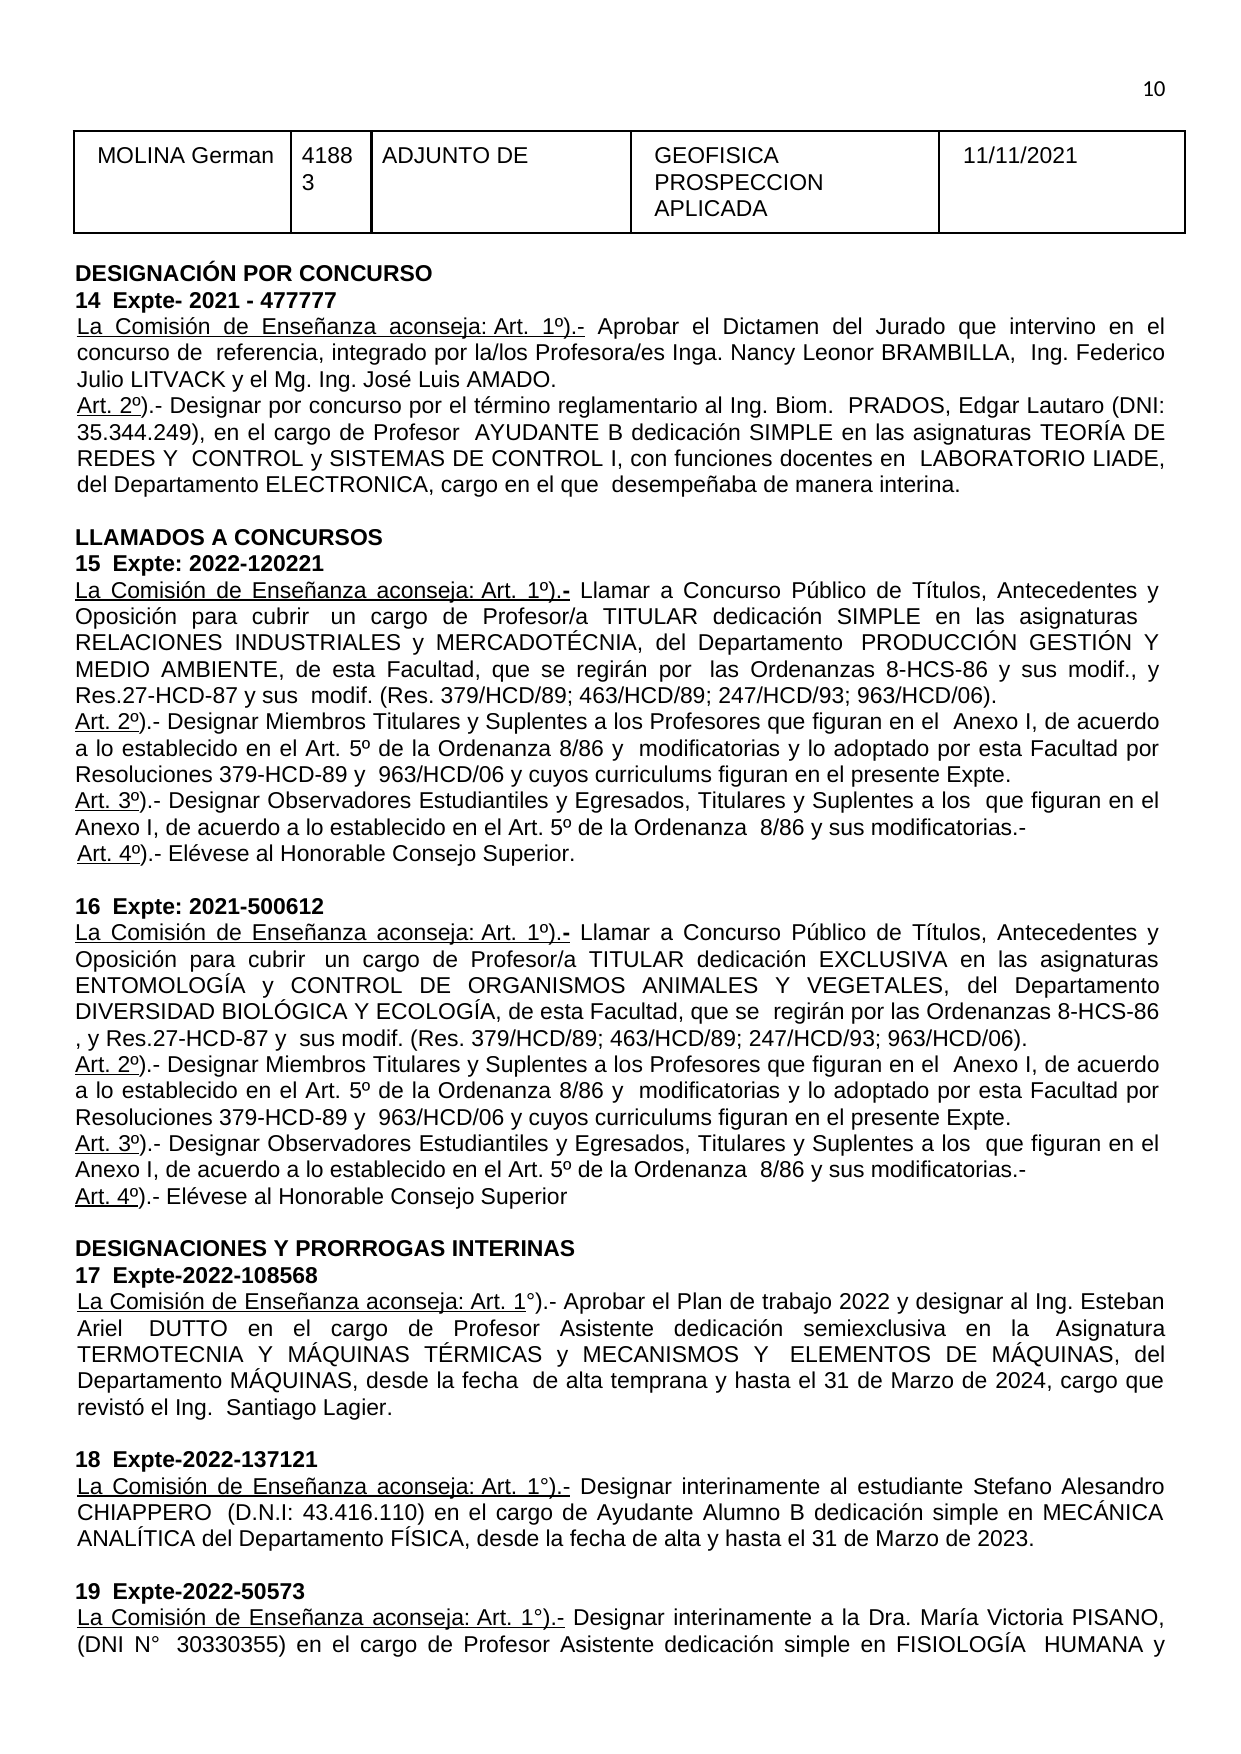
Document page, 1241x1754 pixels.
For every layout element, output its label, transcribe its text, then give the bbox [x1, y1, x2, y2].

table_cell 41883 [292, 132, 370, 232]
table_cell 11/11/2021 [940, 132, 1184, 232]
text Art. 2º).- Designar Miembros Titulares y Suplentes a los Profesores que figuran en el Anexo I, de acuerdo a lo establecido en el Art. 5º de la Ordenanza 8/86 y modificatorias y lo adoptado por esta Facultad por Resoluciones 379-HCD-89 y 963/HCD/06 y cuyos curriculums figuran en el presente Expte. [75, 708, 1159, 787]
table_cell GEOFISICA PROSPECCION APLICADA [632, 132, 938, 232]
text Art. 3º).- Designar Observadores Estudiantiles y Egresados, Titulares y Suplentes a los que figuran en el Anexo I, de acuerdo a lo establecido en el Art. 5º de la Ordenanza 8/86 y sus modificatorias.- [75, 1130, 1159, 1183]
list Expte: 2022-120221 [75, 550, 1159, 577]
text La Comisión de Enseñanza aconseja: Art. 1°).- Designar interinamente al estudiante Stefano Alesandro CHIAPPERO (D.N.I: 43.416.110) en el cargo de Ayudante Alumno B dedicación simple en MECÁNICA ANALÍTICA del Departamento FÍSICA, desde la fecha de alta y hasta el 31 de Marzo de 2023. [77, 1473, 1165, 1552]
text La Comisión de Enseñanza aconseja: Art. 1º).- Llamar a Concurso Público de Títulos, Antecedentes y Oposición para cubrir un cargo de Profesor/a TITULAR dedicación SIMPLE en las asignaturas RELACIONES INDUSTRIALES y MERCADOTÉCNIA, del Departamento PRODUCCIÓN GESTIÓN Y MEDIO AMBIENTE, de esta Facultad, que se regirán por las Ordenanzas 8-HCS-86 y sus modif., y Res.27-HCD-87 y sus modif. (Res. 379/HCD/89; 463/HCD/89; 247/HCD/93; 963/HCD/06). [75, 577, 1159, 708]
text Art. 2º).- Designar Miembros Titulares y Suplentes a los Profesores que figuran en el Anexo I, de acuerdo a lo establecido en el Art. 5º de la Ordenanza 8/86 y modificatorias y lo adoptado por esta Facultad por Resoluciones 379-HCD-89 y 963/HCD/06 y cuyos curriculums figuran en el presente Expte. [75, 1051, 1159, 1130]
table_cell MOLINA German [75, 132, 290, 232]
text DESIGNACIÓN POR CONCURSO [75, 260, 1159, 287]
text La Comisión de Enseñanza aconseja: Art. 1°).- Designar interinamente a la Dra. María Victoria PISANO, (DNI N° 30330355) en el cargo de Profesor Asistente dedicación simple en FISIOLOGÍA HUMANA y [77, 1604, 1165, 1657]
text La Comisión de Enseñanza aconseja: Art. 1°).- Aprobar el Plan de trabajo 2022 y designar al Ing. Esteban Ariel DUTTO en el cargo de Profesor Asistente dedicación semiexclusiva en la Asignatura TERMOTECNIA Y MÁQUINAS TÉRMICAS y MECANISMOS Y ELEMENTOS DE MÁQUINAS, del Departamento MÁQUINAS, desde la fecha de alta temprana y hasta el 31 de Marzo de 2024, cargo que revistó el Ing. Santiago Lagier. [77, 1288, 1165, 1420]
text Art. 3º).- Designar Observadores Estudiantiles y Egresados, Titulares y Suplentes a los que figuran en el Anexo I, de acuerdo a lo establecido en el Art. 5º de la Ordenanza 8/86 y sus modificatorias.- [75, 787, 1159, 840]
text Art. 2º).- Designar por concurso por el término reglamentario al Ing. Biom. PRADOS, Edgar Lautaro (DNI: 35.344.249), en el cargo de Profesor AYUDANTE B dedicación SIMPLE en las asignaturas TEORÍA DE REDES Y CONTROL y SISTEMAS DE CONTROL I, con funciones docentes en LABORATORIO LIADE, del Departamento ELECTRONICA, cargo en el que desempeñaba de manera interina. [77, 392, 1165, 497]
text La Comisión de Enseñanza aconseja: Art. 1º).- Aprobar el Dictamen del Jurado que intervino en el concurso de referencia, integrado por la/los Profesora/es Inga. Nancy Leonor BRAMBILLA, Ing. Federico Julio LITVACK y el Mg. Ing. José Luis AMADO. [77, 313, 1165, 392]
list Expte-2022-50573 [75, 1578, 1165, 1604]
table_cell ADJUNTO DE [373, 132, 630, 232]
text DESIGNACIONES Y PRORROGAS INTERINAS [75, 1235, 1165, 1262]
text Art. 4º).- Elévese al Honorable Consejo Superior. [77, 840, 1165, 866]
text Art. 4º).- Elévese al Honorable Consejo Superior [75, 1183, 1159, 1209]
list Expte- 2021 - 477777 [75, 287, 1159, 313]
text LLAMADOS A CONCURSOS [75, 524, 1165, 550]
text La Comisión de Enseñanza aconseja: Art. 1º).- Llamar a Concurso Público de Títulos, Antecedentes y Oposición para cubrir un cargo de Profesor/a TITULAR dedicación EXCLUSIVA en las asignaturas ENTOMOLOGÍA y CONTROL DE ORGANISMOS ANIMALES Y VEGETALES, del Departamento DIVERSIDAD BIOLÓGICA Y ECOLOGÍA, de esta Facultad, que se regirán por las Ordenanzas 8-HCS-86 , y Res.27-HCD-87 y sus modif. (Res. 379/HCD/89; 463/HCD/89; 247/HCD/93; 963/HCD/06). [75, 919, 1159, 1051]
list Expte-2022-137121 [75, 1446, 1165, 1473]
list Expte: 2021-500612 [75, 893, 1159, 919]
list Expte-2022-108568 [75, 1262, 1165, 1288]
